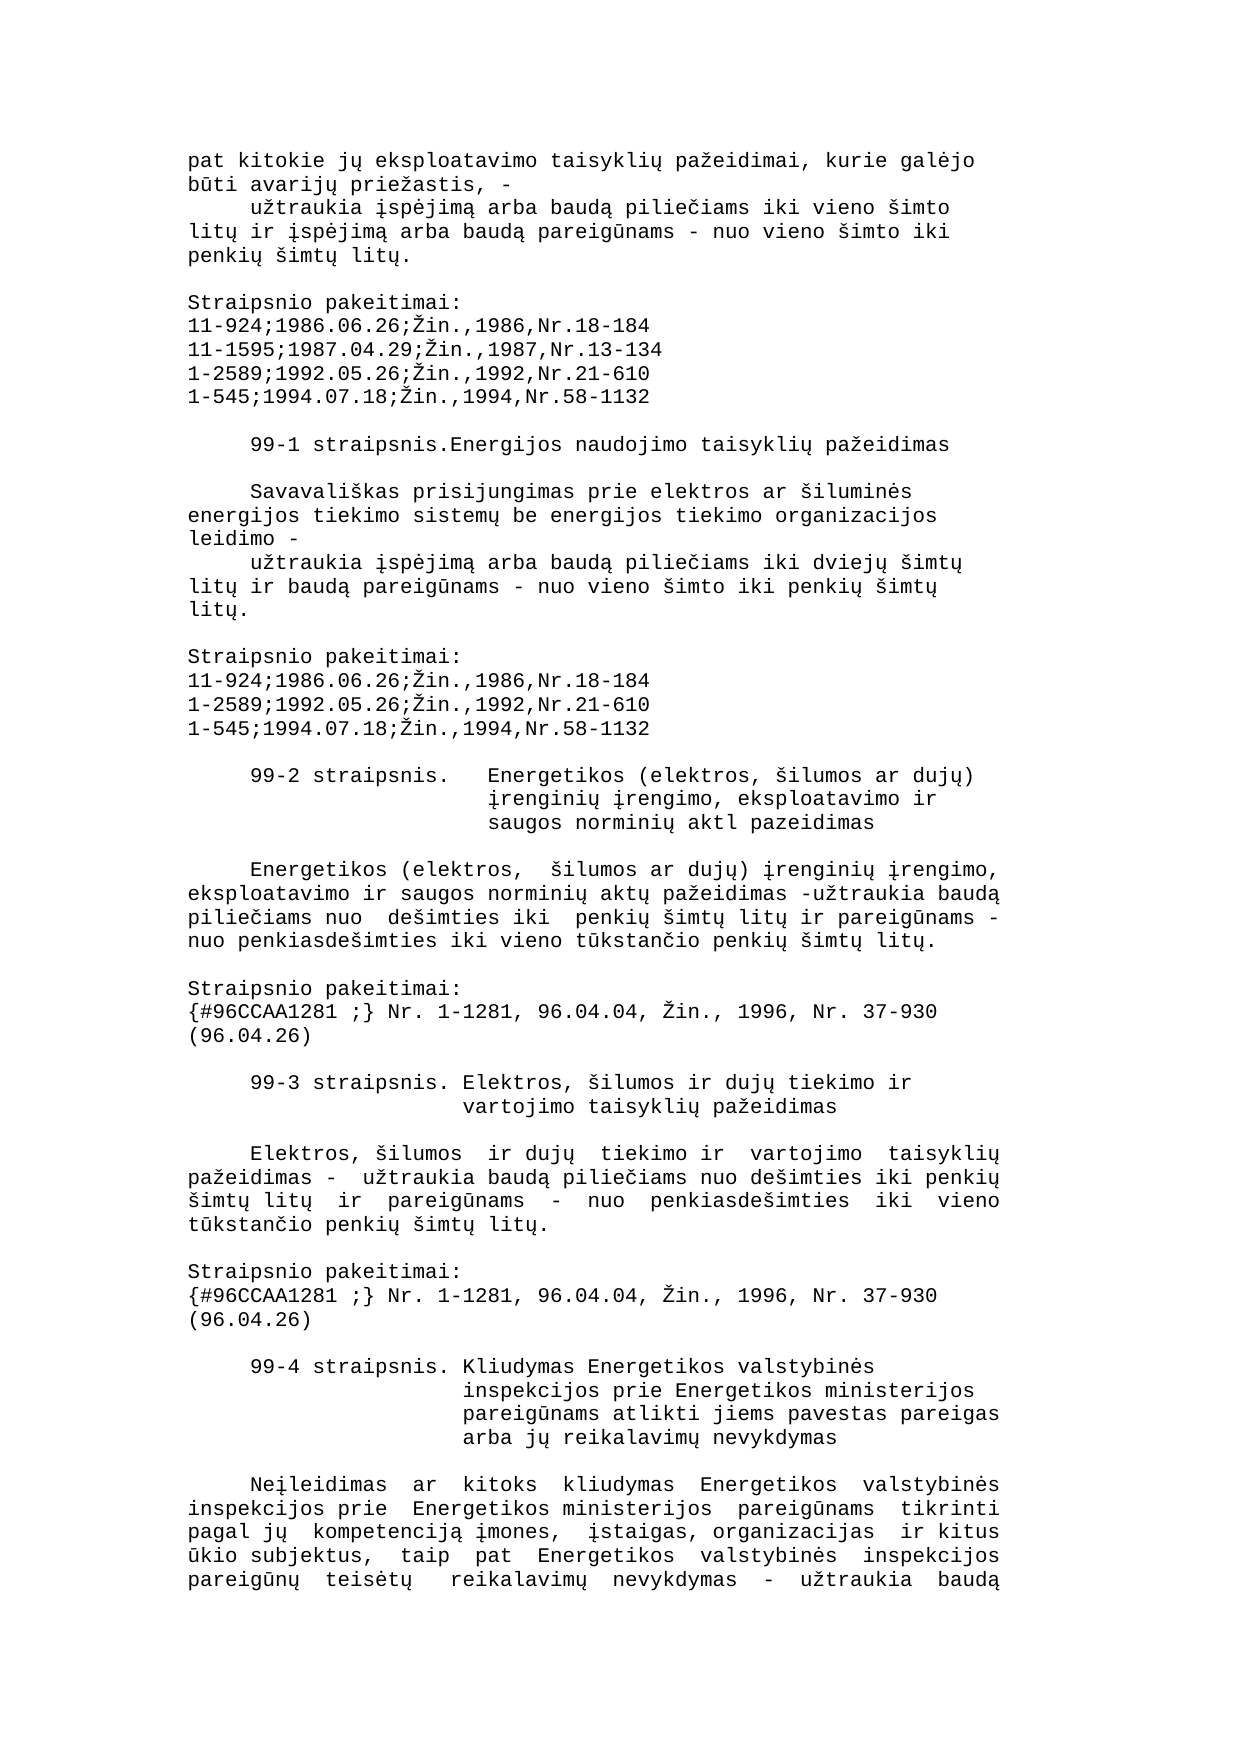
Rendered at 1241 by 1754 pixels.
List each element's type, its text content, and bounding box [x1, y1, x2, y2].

text inspekcijos prie Energetikos ministerijos [187, 1379, 1053, 1403]
text saugos norminių aktl pazeidimas [187, 812, 1053, 836]
text Straipsnio pakeitimai: [187, 292, 1053, 316]
text pareigūnams atlikti jiems pavestas pareigas [187, 1403, 1053, 1427]
text pažeidimas - užtraukia baudą piliečiams nuo dešimties iki penkių [187, 1167, 1053, 1190]
text 1-545;1994.07.18;Žin.,1994,Nr.58-1132 [187, 386, 1053, 410]
text pagal jų kompetenciją įmones, įstaigas, organizacijas ir kitus [187, 1521, 1053, 1545]
text 99-2 straipsnis. Energetikos (elektros, šilumos ar dujų) [187, 765, 1053, 788]
text eksploatavimo ir saugos norminių aktų pažeidimas -užtraukia baudą [187, 883, 1053, 907]
text 99-4 straipsnis. Kliudymas Energetikos valstybinės [187, 1356, 1053, 1379]
text vartojimo taisyklių pažeidimas [187, 1096, 1053, 1119]
text tūkstančio penkių šimtų litų. [187, 1214, 1053, 1238]
text šimtų litų ir pareigūnams - nuo penkiasdešimties iki vieno [187, 1190, 1053, 1214]
text 99-3 straipsnis. Elektros, šilumos ir dujų tiekimo ir [187, 1072, 1053, 1096]
text ūkio subjektus, taip pat Energetikos valstybinės inspekcijos [187, 1545, 1053, 1569]
text 1-545;1994.07.18;Žin.,1994,Nr.58-1132 [187, 717, 1053, 741]
text 99-1 straipsnis.Energijos naudojimo taisyklių pažeidimas [187, 434, 1053, 457]
text Savavališkas prisijungimas prie elektros ar šiluminės [187, 481, 1053, 505]
text inspekcijos prie Energetikos ministerijos pareigūnams tikrinti [187, 1498, 1053, 1521]
text Straipsnio pakeitimai: [187, 978, 1053, 1001]
text 11-924;1986.06.26;Žin.,1986,Nr.18-184 [187, 670, 1053, 694]
text būti avarijų priežastis, - [187, 174, 1053, 197]
text nuo penkiasdešimties iki vieno tūkstančio penkių šimtų litų. [187, 930, 1053, 954]
text 1-2589;1992.05.26;Žin.,1992,Nr.21-610 [187, 694, 1053, 717]
text {#96CCAA1281 ;} Nr. 1-1281, 96.04.04, Žin., 1996, Nr. 37-930 (96.04.26) [187, 1285, 1053, 1332]
text energijos tiekimo sistemų be energijos tiekimo organizacijos [187, 505, 1053, 528]
text arba jų reikalavimų nevykdymas [187, 1427, 1053, 1451]
text užtraukia įspėjimą arba baudą piliečiams iki dviejų šimtų [187, 552, 1053, 576]
text užtraukia įspėjimą arba baudą piliečiams iki vieno šimto [187, 197, 1053, 221]
text pareigūnų teisėtų reikalavimų nevykdymas - užtraukia baudą [187, 1569, 1053, 1592]
text litų ir baudą pareigūnams - nuo vieno šimto iki penkių šimtų [187, 576, 1053, 599]
text 11-924;1986.06.26;Žin.,1986,Nr.18-184 [187, 316, 1053, 339]
text Energetikos (elektros, šilumos ar dujų) įrenginių įrengimo, [187, 859, 1053, 883]
text litų ir įspėjimą arba baudą pareigūnams - nuo vieno šimto iki [187, 221, 1053, 244]
text Neįleidimas ar kitoks kliudymas Energetikos valstybinės [187, 1474, 1053, 1498]
text 11-1595;1987.04.29;Žin.,1987,Nr.13-134 [187, 339, 1053, 363]
text Straipsnio pakeitimai: [187, 1261, 1053, 1285]
text litų. [187, 599, 1053, 623]
text {#96CCAA1281 ;} Nr. 1-1281, 96.04.04, Žin., 1996, Nr. 37-930 (96.04.26) [187, 1001, 1053, 1048]
text 1-2589;1992.05.26;Žin.,1992,Nr.21-610 [187, 363, 1053, 386]
text Straipsnio pakeitimai: [187, 647, 1053, 670]
text pat kitokie jų eksploatavimo taisyklių pažeidimai, kurie galėjo [187, 150, 1053, 174]
text piliečiams nuo dešimties iki penkių šimtų litų ir pareigūnams - [187, 907, 1053, 930]
text leidimo - [187, 528, 1053, 552]
text įrenginių įrengimo, eksploatavimo ir [187, 788, 1053, 812]
text Elektros, šilumos ir dujų tiekimo ir vartojimo taisyklių [187, 1143, 1053, 1167]
text penkių šimtų litų. [187, 244, 1053, 268]
